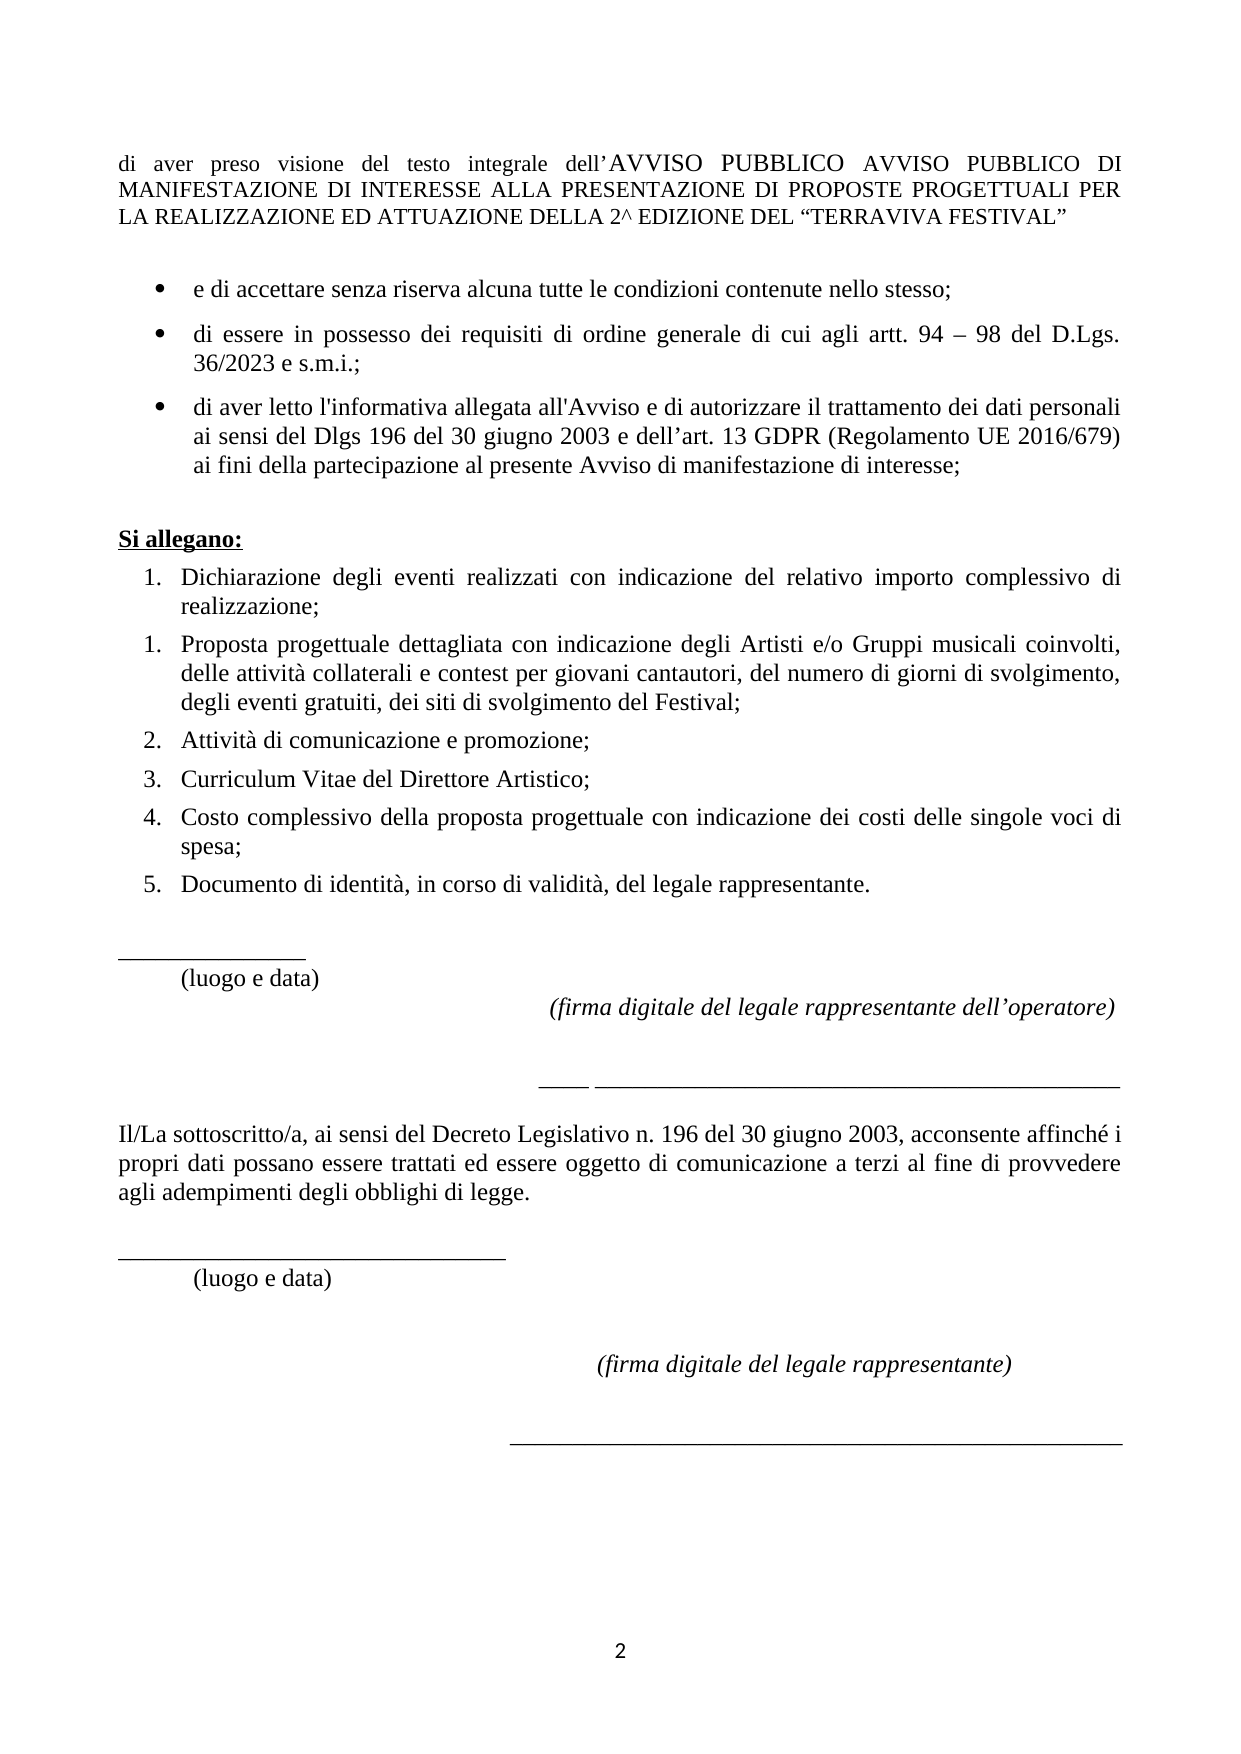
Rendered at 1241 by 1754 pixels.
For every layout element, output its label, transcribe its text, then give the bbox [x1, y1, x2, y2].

text Si allegano: [118, 524, 1122, 552]
list Attività di comunicazione e promozione; [143, 725, 1122, 754]
list di aver letto l'informativa allegata all'Avviso e di autorizzare il trattamento dei dati personali ai sensi del Dlgs 196 del 30 giugno 2003 e dell’art. 13 GDPR (Regolamento UE 2016/679) ai fini della partecipazione al presente Avviso di manifestazione di interesse; [156, 392, 1122, 479]
text (luogo e data) [118, 963, 1122, 992]
text Il/La sottoscritto/a, ai sensi del Decreto Legislativo n. 196 del 30 giugno 2003, acconsente affinché i propri dati possano essere trattati ed essere oggetto di comunicazione a terzi al fine di provvedere agli adempimenti degli obblighi di legge. [118, 1090, 1122, 1205]
list Costo complessivo della proposta progettuale con indicazione dei costi delle singole voci di spesa; [143, 802, 1122, 859]
text (firma digitale del legale rappresentante) [118, 1349, 1122, 1378]
list Documento di identità, in corso di validità, del legale rappresentante. [143, 869, 1122, 898]
list Dichiarazione degli eventi realizzati con indicazione del relativo importo complessivo di realizzazione; [143, 562, 1122, 619]
text ____ __________________________________________ [118, 1062, 1122, 1090]
text (firma digitale del legale rappresentante dell’operatore) [118, 992, 1122, 1020]
text di aver preso visione del testo integrale dell’AVVISO PUBBLICO AVVISO PUBBLICO DI MANIFESTAZIONE DI INTERESSE ALLA PRESENTAZIONE DI PROPOSTE PROGETTUALI PER LA REALIZZAZIONE ED ATTUAZIONE DELLA 2^ EDIZIONE DEL “TERRAVIVA FESTIVAL” [118, 148, 1122, 229]
list Proposta progettuale dettagliata con indicazione degli Artisti e/o Gruppi musicali coinvolti, delle attività collaterali e contest per giovani cantautori, del numero di giorni di svolgimento, degli eventi gratuiti, dei siti di svolgimento del Festival; [143, 629, 1122, 716]
list e di accettare senza riserva alcuna tutte le condizioni contenute nello stesso; [156, 274, 1122, 303]
text _______________ [118, 934, 1122, 963]
text (luogo e data) [118, 1263, 1122, 1320]
text _________________________________________________ [118, 1419, 1122, 1448]
text _______________________________ [118, 1234, 1122, 1263]
list Curriculum Vitae del Direttore Artistico; [143, 764, 1122, 792]
list di essere in possesso dei requisiti di ordine generale di cui agli artt. 94 – 98 del D.Lgs. 36/2023 e s.m.i.; [156, 319, 1122, 376]
